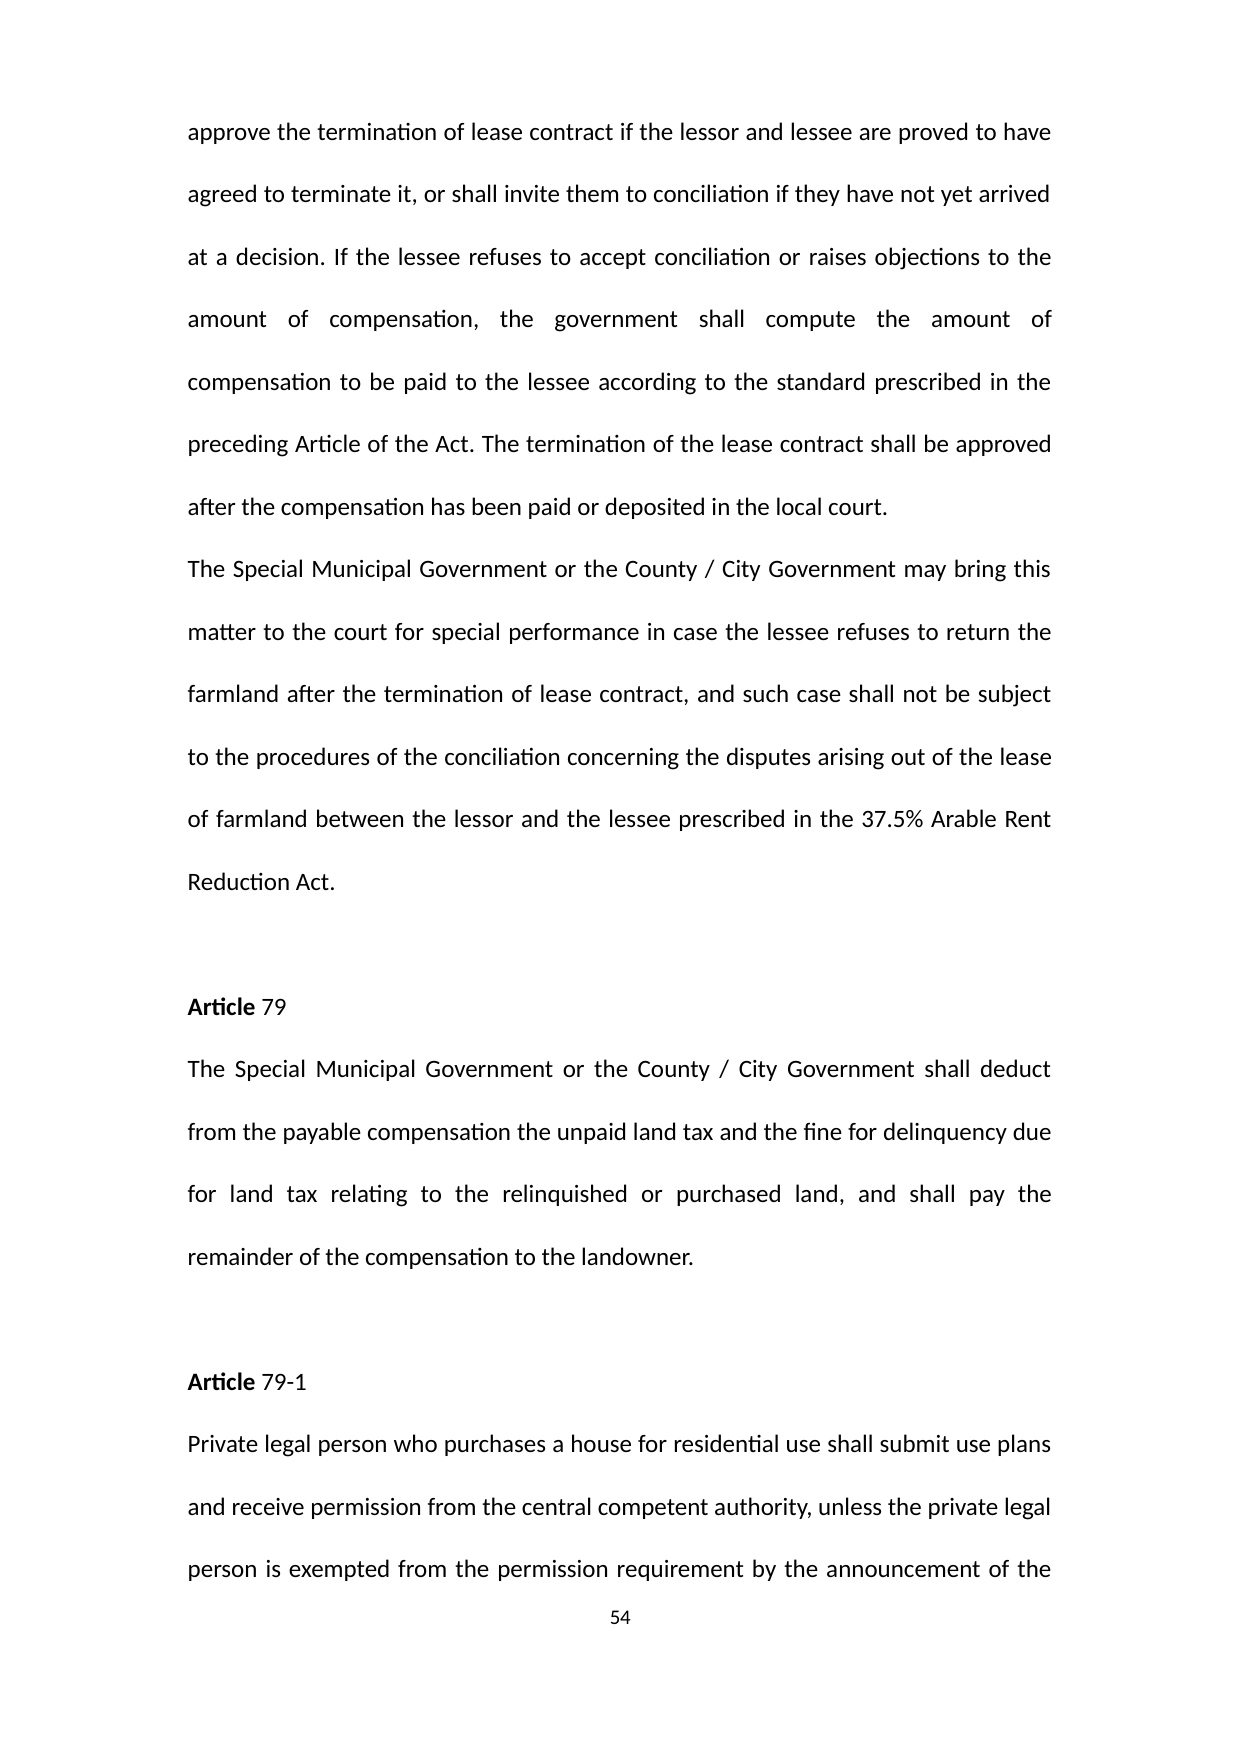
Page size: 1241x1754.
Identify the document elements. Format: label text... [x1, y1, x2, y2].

text Article 79 [187, 964, 1053, 1027]
text The Special Municipal Government or the County / City Government may bring this matter to the court for special performance in case the lessee refuses to return the farmland after the termination of lease contract, and such case shall not be subject to the procedures of the conciliation concerning the disputes arising out of the lease of farmland between the lessor and the lessee prescribed in the 37.5% Arable Rent Reduction Act. [187, 527, 1053, 902]
text approve the termination of lease contract if the lessor and lessee are proved to have agreed to terminate it, or shall invite them to conciliation if they have not yet arrived at a decision. If the lessee refuses to accept conciliation or raises objections to the amount of compensation, the government shall compute the amount of compensation to be paid to the lessee according to the standard prescribed in the preceding Article of the Act. The termination of the lease contract shall be approved after the compensation has been paid or deposited in the local court. [187, 89, 1053, 527]
text Article 79-1 [187, 1339, 1053, 1402]
text The Special Municipal Government or the County / City Government shall deduct from the payable compensation the unpaid land tax and the fine for delinquency due for land tax relating to the relinquished or purchased land, and shall pay the remainder of the compensation to the landowner. [187, 1027, 1053, 1277]
text Private legal person who purchases a house for residential use shall submit use plans and receive permission from the central competent authority, unless the private legal person is exempted from the permission requirement by the announcement of the [187, 1402, 1053, 1589]
